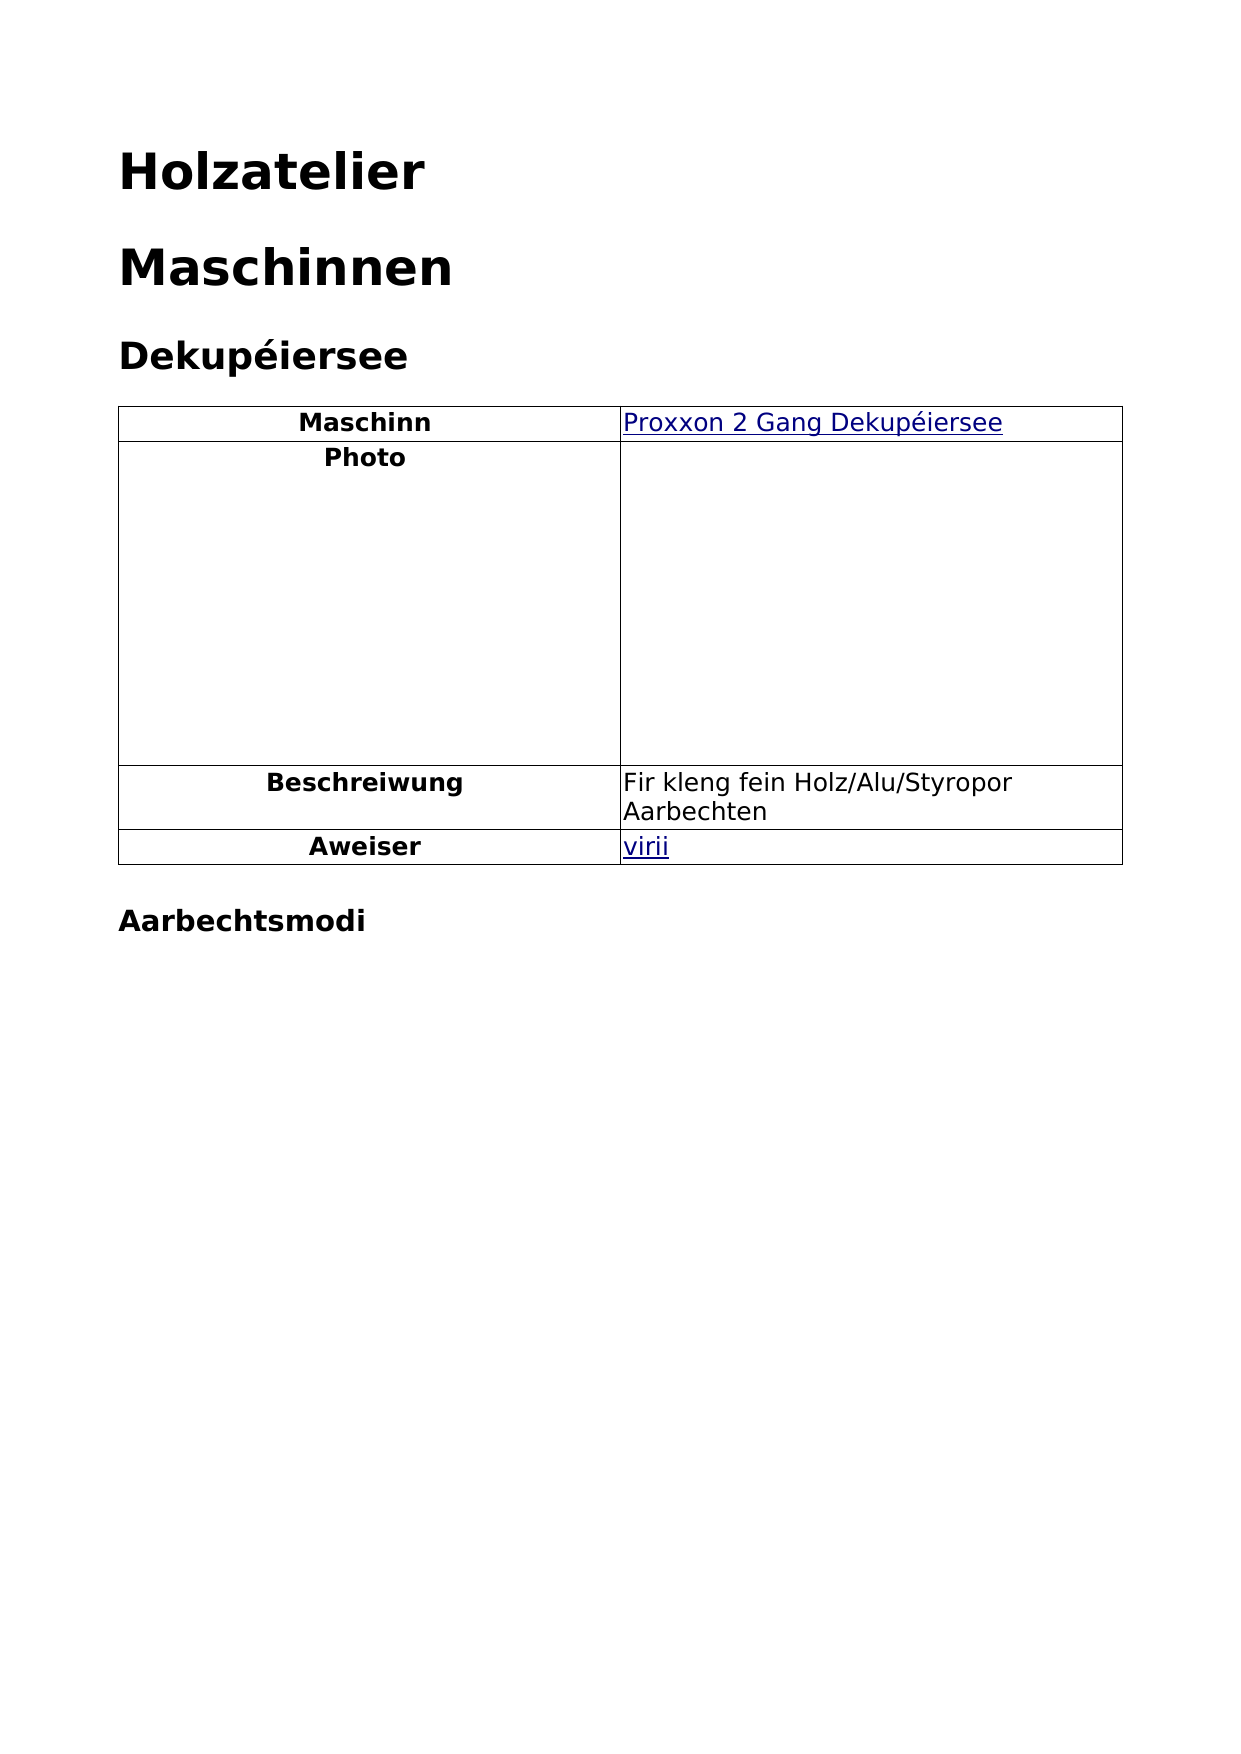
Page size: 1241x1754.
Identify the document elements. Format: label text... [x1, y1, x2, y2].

table_cell Fir kleng fein Holz/Alu/Styropor Aarbechten [621, 766, 1122, 829]
table_header Maschinn [119, 407, 620, 441]
table_cell virii [621, 830, 1122, 864]
table_cell Beschreiwung [119, 766, 620, 829]
table_cell [621, 442, 1122, 765]
table_cell Photo [119, 442, 620, 765]
subtitle Aarbechtsmodi [118, 904, 1122, 938]
subtitle Maschinnen [118, 239, 1122, 297]
table_cell Aweiser [119, 830, 620, 864]
table_header Proxxon 2 Gang Dekupéiersee [621, 407, 1122, 441]
subtitle Dekupéiersee [118, 334, 1122, 378]
subtitle Holzatelier [118, 143, 1122, 201]
